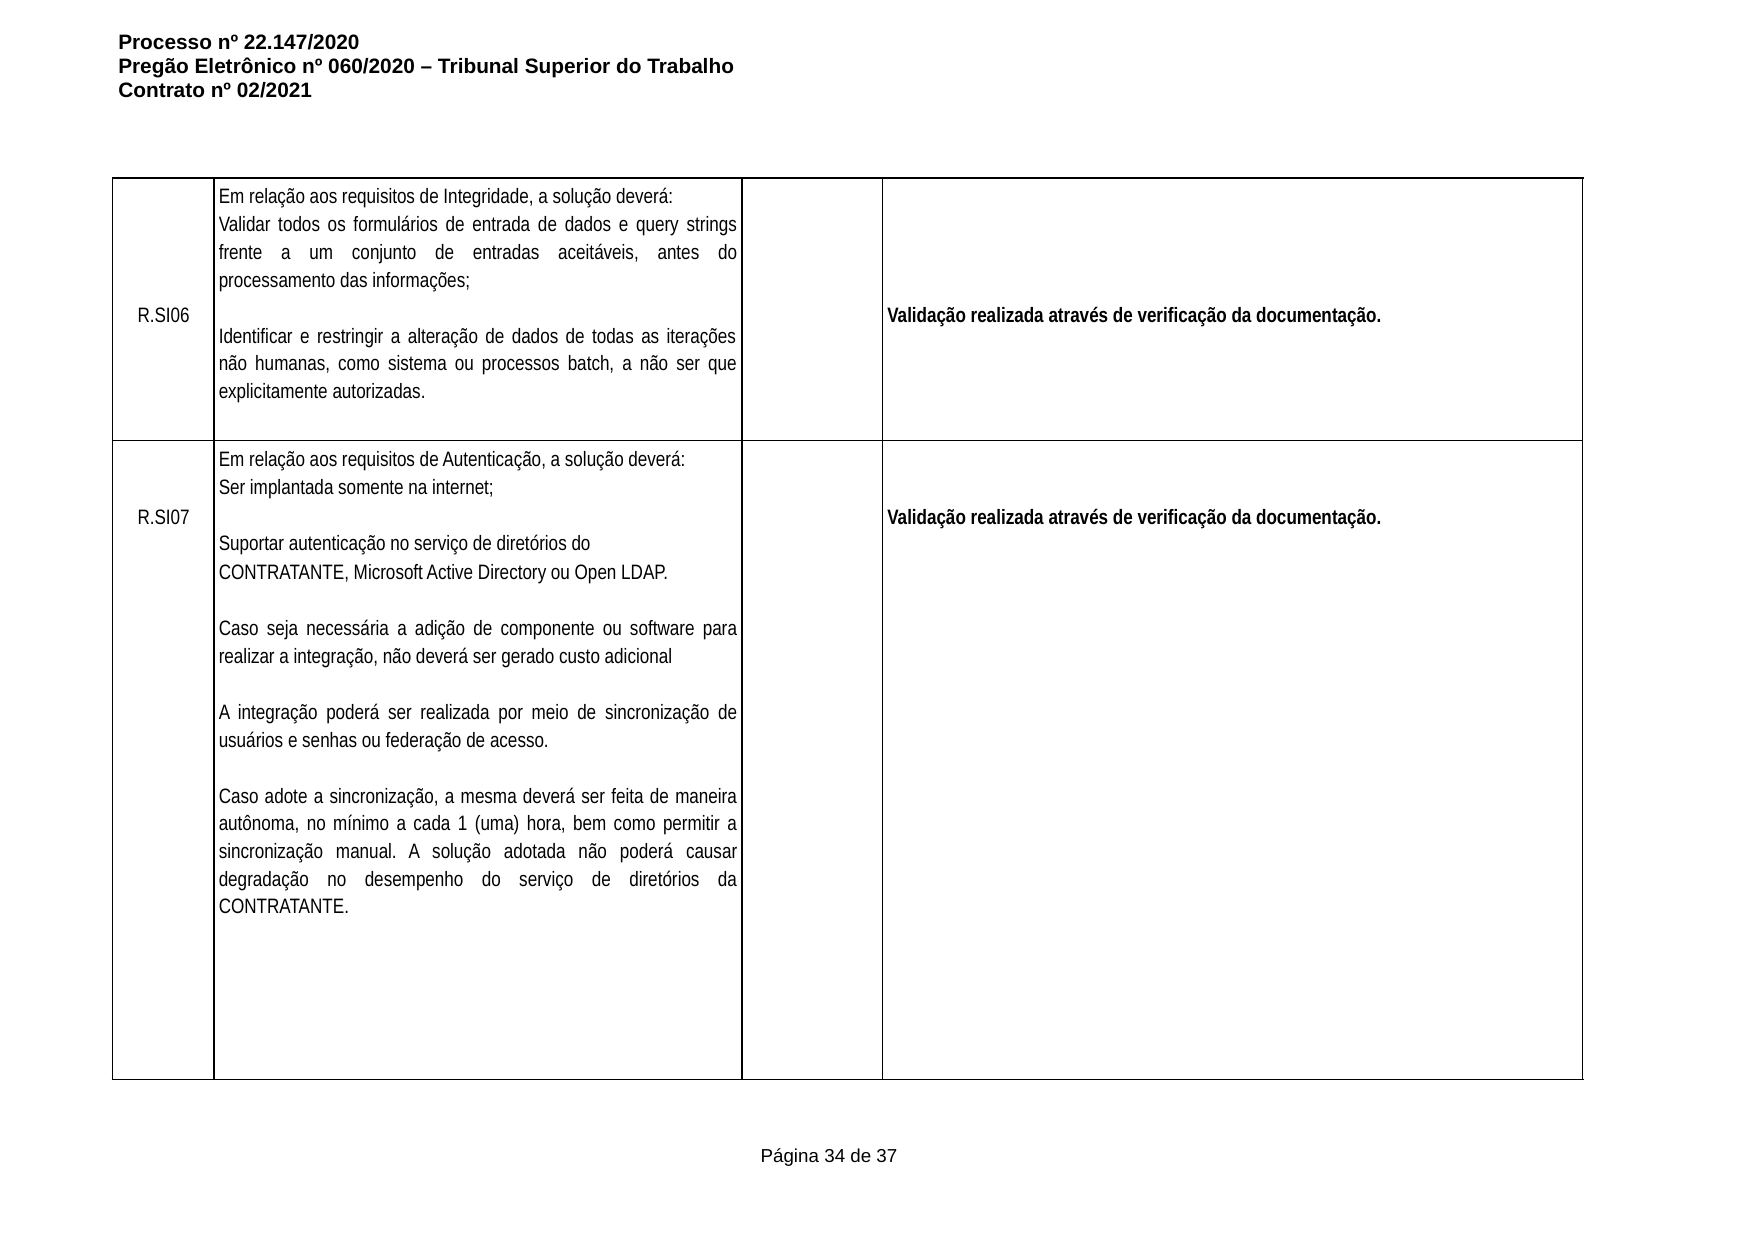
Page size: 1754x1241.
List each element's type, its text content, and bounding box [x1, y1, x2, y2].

table_cell Validação realizada através de verificação da documentação. [883, 441, 1582, 1079]
table_cell [743, 441, 882, 1079]
table_cell R.SI06 [113, 179, 213, 440]
table_cell [743, 179, 882, 440]
table_cell Validação realizada através de verificação da documentação. [883, 179, 1582, 440]
table_cell R.SI07 [113, 441, 213, 1079]
table_cell Em relação aos requisitos de Autenticação, a solução deverá: Ser implantada somente na internet; Suportar autenticação no serviço de diretórios do CONTRATANTE, Microsoft Active Directory ou Open LDAP. Caso seja necessária a adição de componente ou software para realizar a integração, não deverá ser gerado custo adicional A integração poderá ser realizada por meio de sincronização de usuários e senhas ou federação de acesso. Caso adote a sincronização, a mesma deverá ser feita de maneira autônoma, no mínimo a cada 1 (uma) hora, bem como permitir a sincronização manual. A solução adotada não poderá causar degradação no desempenho do serviço de diretórios da CONTRATANTE. [215, 441, 741, 1079]
table_cell Em relação aos requisitos de Integridade, a solução deverá: Validar todos os formulários de entrada de dados e query strings frente a um conjunto de entradas aceitáveis, antes do processamento das informações; Identificar e restringir a alteração de dados de todas as iterações não humanas, como sistema ou processos batch, a não ser que explicitamente autorizadas. [215, 179, 741, 440]
